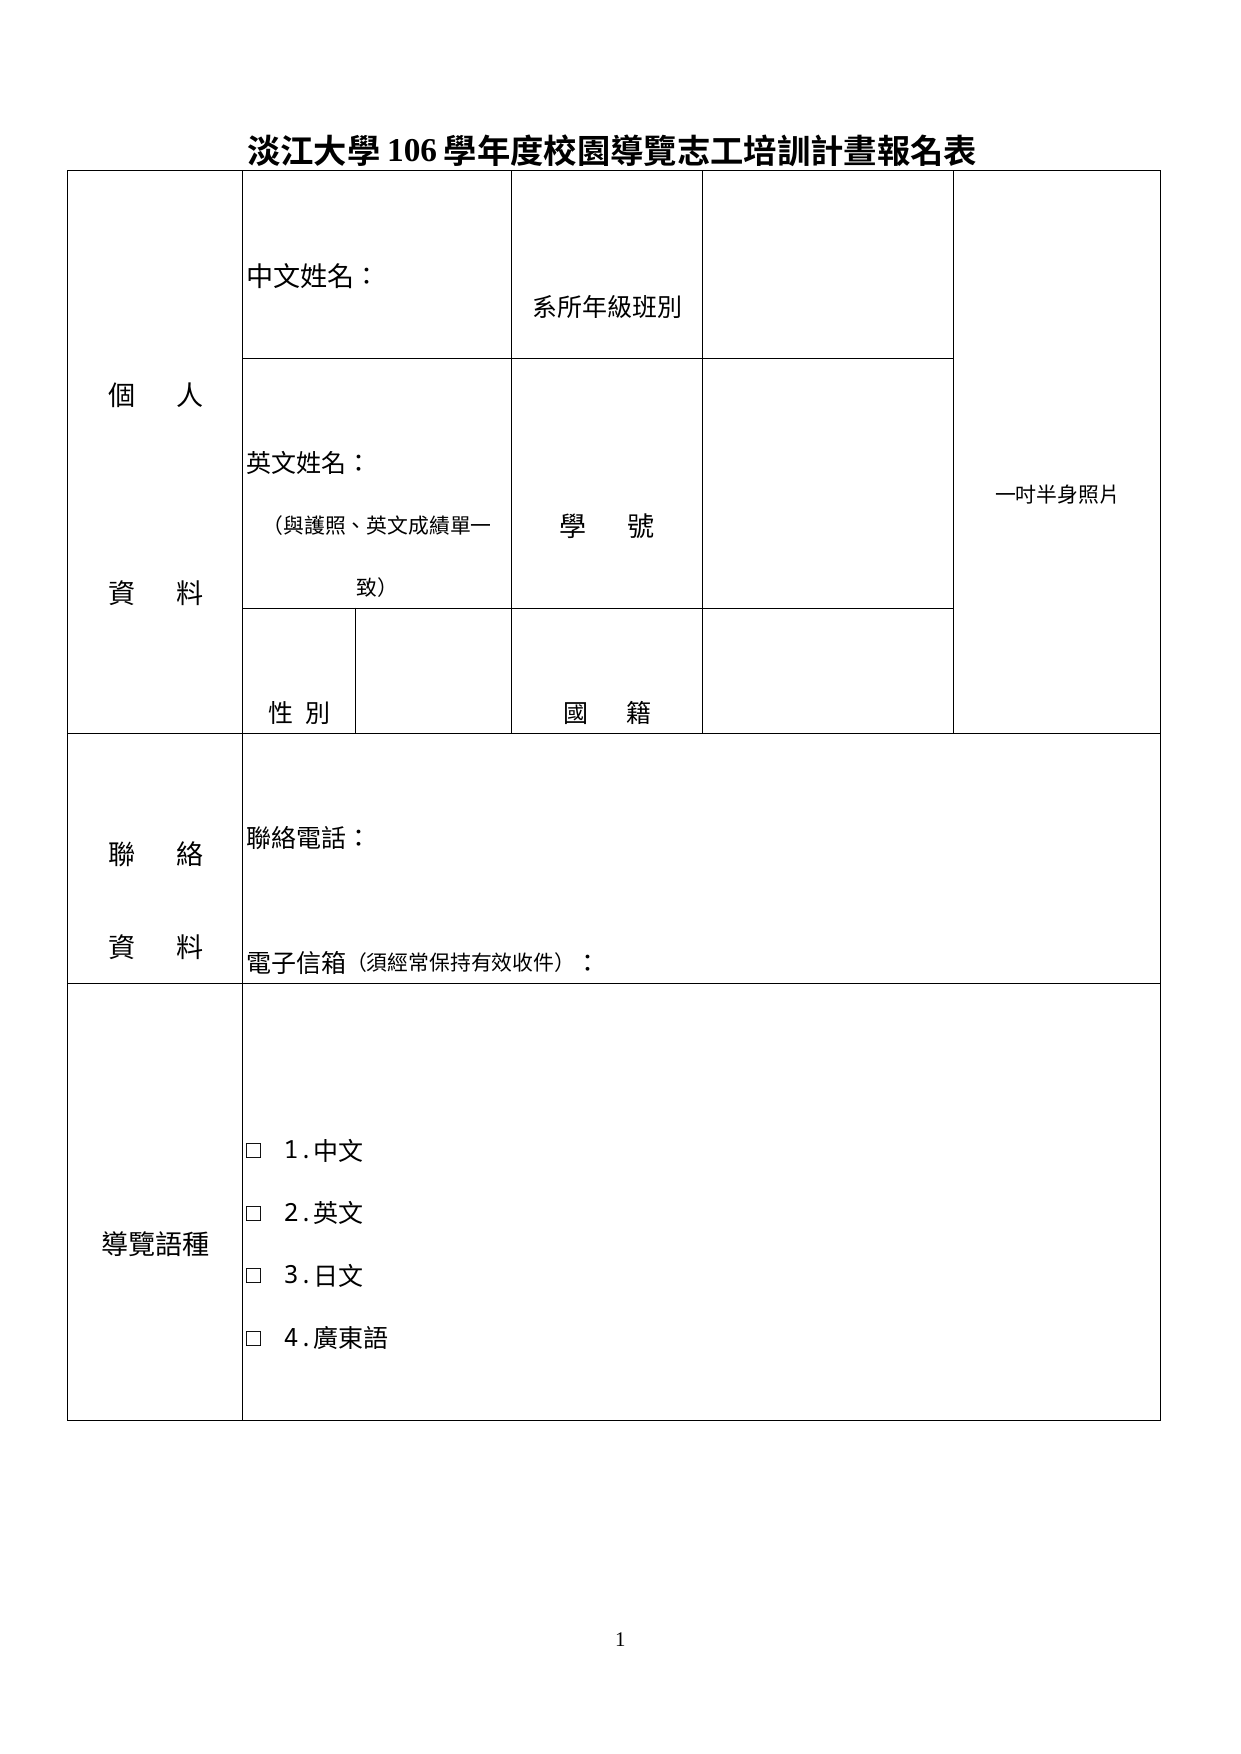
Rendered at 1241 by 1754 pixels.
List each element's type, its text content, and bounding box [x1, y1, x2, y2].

table_header 個 人 資 料 [68, 171, 242, 733]
table_header [703, 171, 953, 358]
table_header 系所年級班別 [512, 171, 702, 358]
table_cell 英文姓名： （與護照、英文成績單一致） [243, 359, 511, 608]
table_cell 導覽語種 [68, 984, 242, 1420]
table_header 一吋半身照片 [954, 171, 1160, 733]
text 淡江大學106學年度校園導覽志工培訓計晝報名表 [124, 108, 1116, 170]
table_cell [703, 609, 953, 733]
table_cell [703, 359, 953, 608]
table_cell 聯絡電話： 電子信箱（須經常保持有效收件）： [243, 734, 1160, 983]
table_cell 1.中文 2.英文 3.日文 4.廣東語 [243, 984, 1160, 1420]
table_cell 聯 絡 資 料 [68, 734, 242, 983]
table_cell 性 別 [243, 609, 355, 733]
table_cell 國 籍 [512, 609, 702, 733]
table_header 中文姓名： [243, 171, 511, 358]
table_cell 學 號 [512, 359, 702, 608]
table_cell [356, 609, 511, 733]
